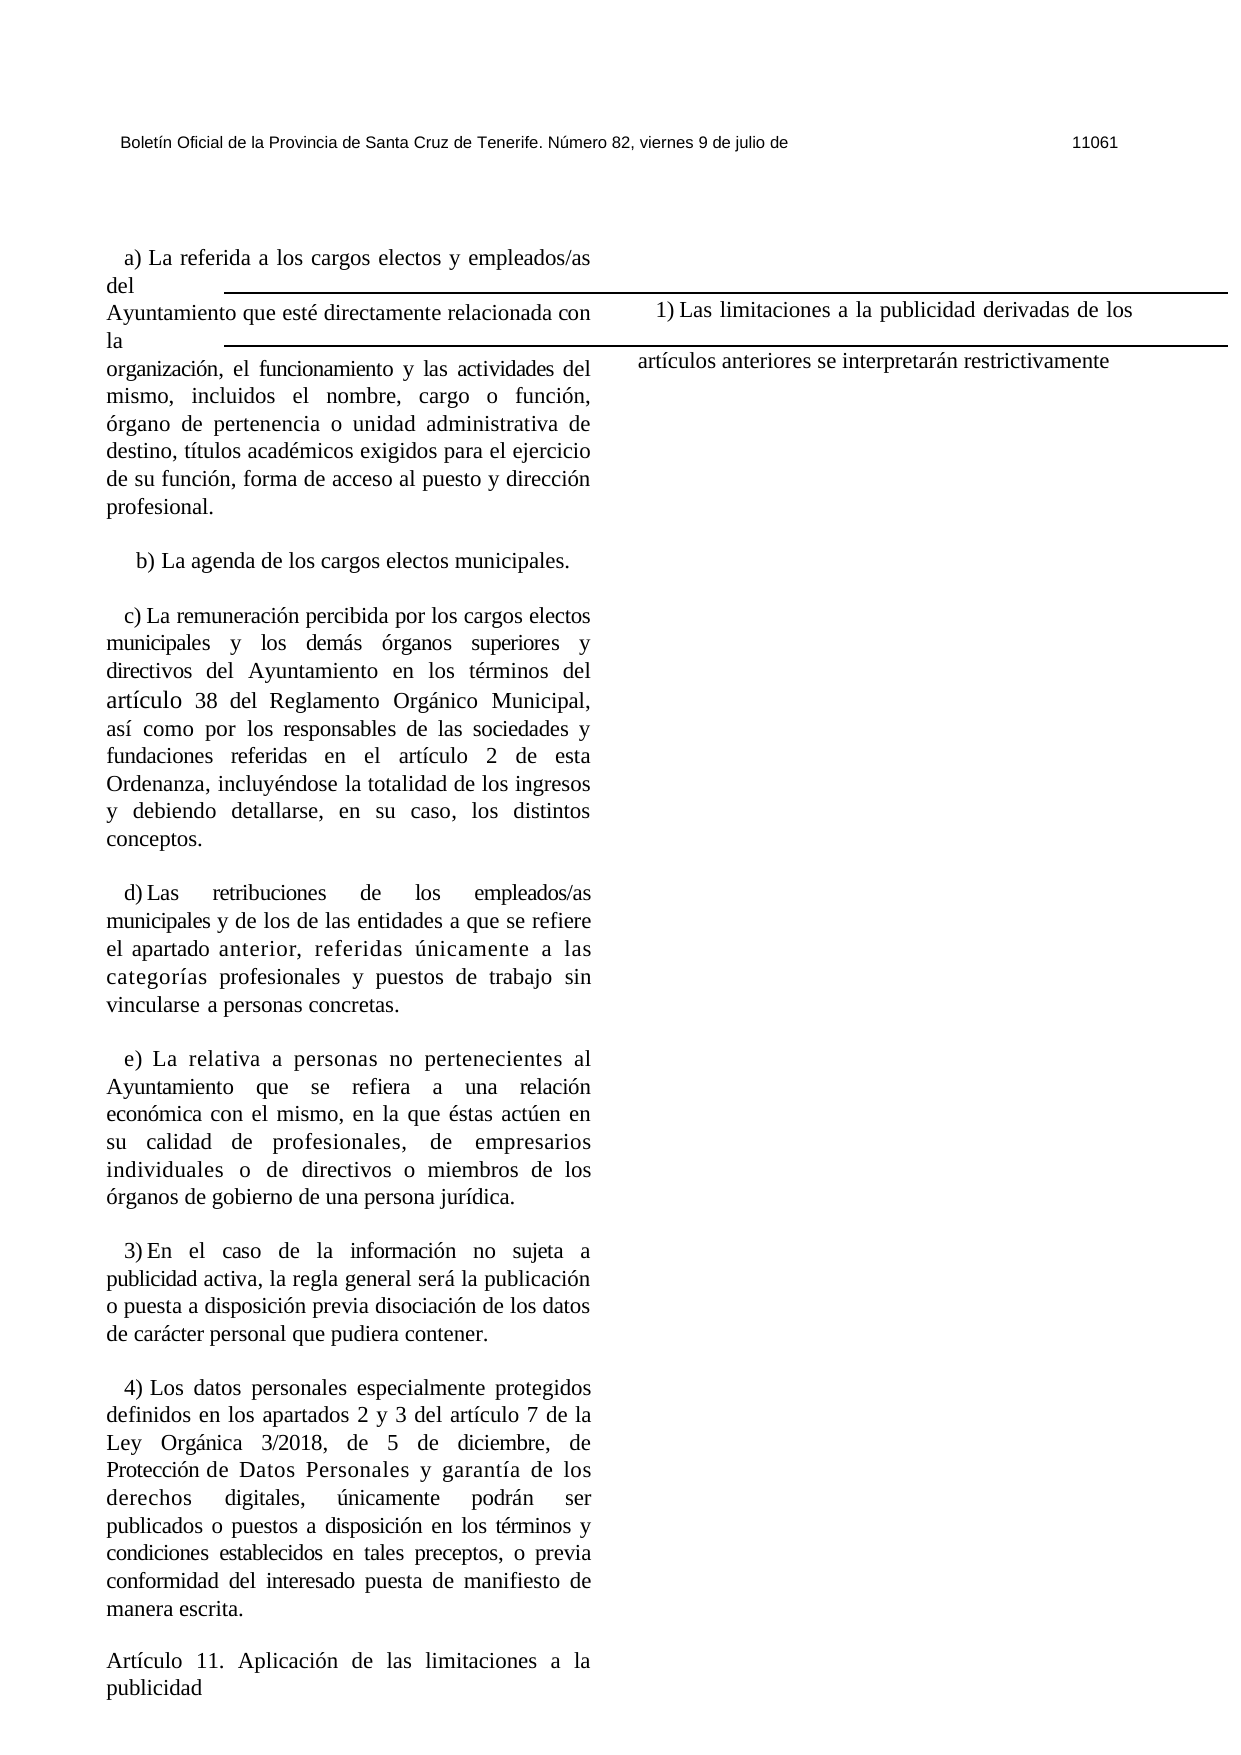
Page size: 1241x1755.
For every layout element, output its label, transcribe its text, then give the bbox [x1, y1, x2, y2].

list La referida a los cargos electos y empleados/as del Ayuntamiento que esté directamente relacionada con la organización, el funcionamiento y las actividades del mismo, incluidos el nombre, cargo o función, órgano de pertenencia o unidad administrativa de destino, títulos académicos exigidos para el ejercicio de su función, forma de acceso al puesto y dirección profesional. [106, 244, 591, 519]
list La agenda de los cargos electos municipales. [136, 547, 592, 573]
list En el caso de la información no sujeta a publicidad activa, la regla general será la publicación o puesta a disposición previa disociación de los datos de carácter personal que pudiera contener. [106, 1237, 591, 1346]
list Las retribuciones de los empleados/as municipales y de los de las entidades a que se refiere el apartado anterior, referidas únicamente a las categorías profesionales y puestos de trabajo sin vincularse a personas concretas. [106, 879, 592, 1018]
list Las limitaciones a la publicidad derivadas de los [638, 294, 1133, 345]
list Los datos personales especialmente protegidos definidos en los apartados 2 y 3 del artículo 7 de la Ley Orgánica 3/2018, de 5 de diciembre, de Protección de Datos Personales y garantía de los derechos digitales, únicamente podrán ser publicados o puestos a disposición en los términos y condiciones establecidos en tales preceptos, o previa conformidad del interesado puesta de manifiesto de manera escrita. [106, 1374, 591, 1621]
list La remuneración percibida por los cargos electos municipales y los demás órganos superiores y directivos del Ayuntamiento en los términos del artículo 38 del Reglamento Orgánico Municipal, así como por los responsables de las sociedades y fundaciones referidas en el artículo 2 de esta Ordenanza, incluyéndose la totalidad de los ingresos y debiendo detallarse, en su caso, los distintos conceptos. [106, 602, 591, 851]
list artículos anteriores se interpretarán restrictivamente [638, 347, 1133, 374]
list [638, 269, 1133, 292]
text Artículo 11. Aplicación de las limitaciones a la publicidad [106, 1647, 591, 1701]
list La relativa a personas no pertenecientes al Ayuntamiento que se refiera a una relación económica con el mismo, en la que éstas actúen en su calidad de profesionales, de empresarios individuales o de directivos o miembros de los órganos de gobierno de una persona jurídica. [106, 1045, 591, 1210]
